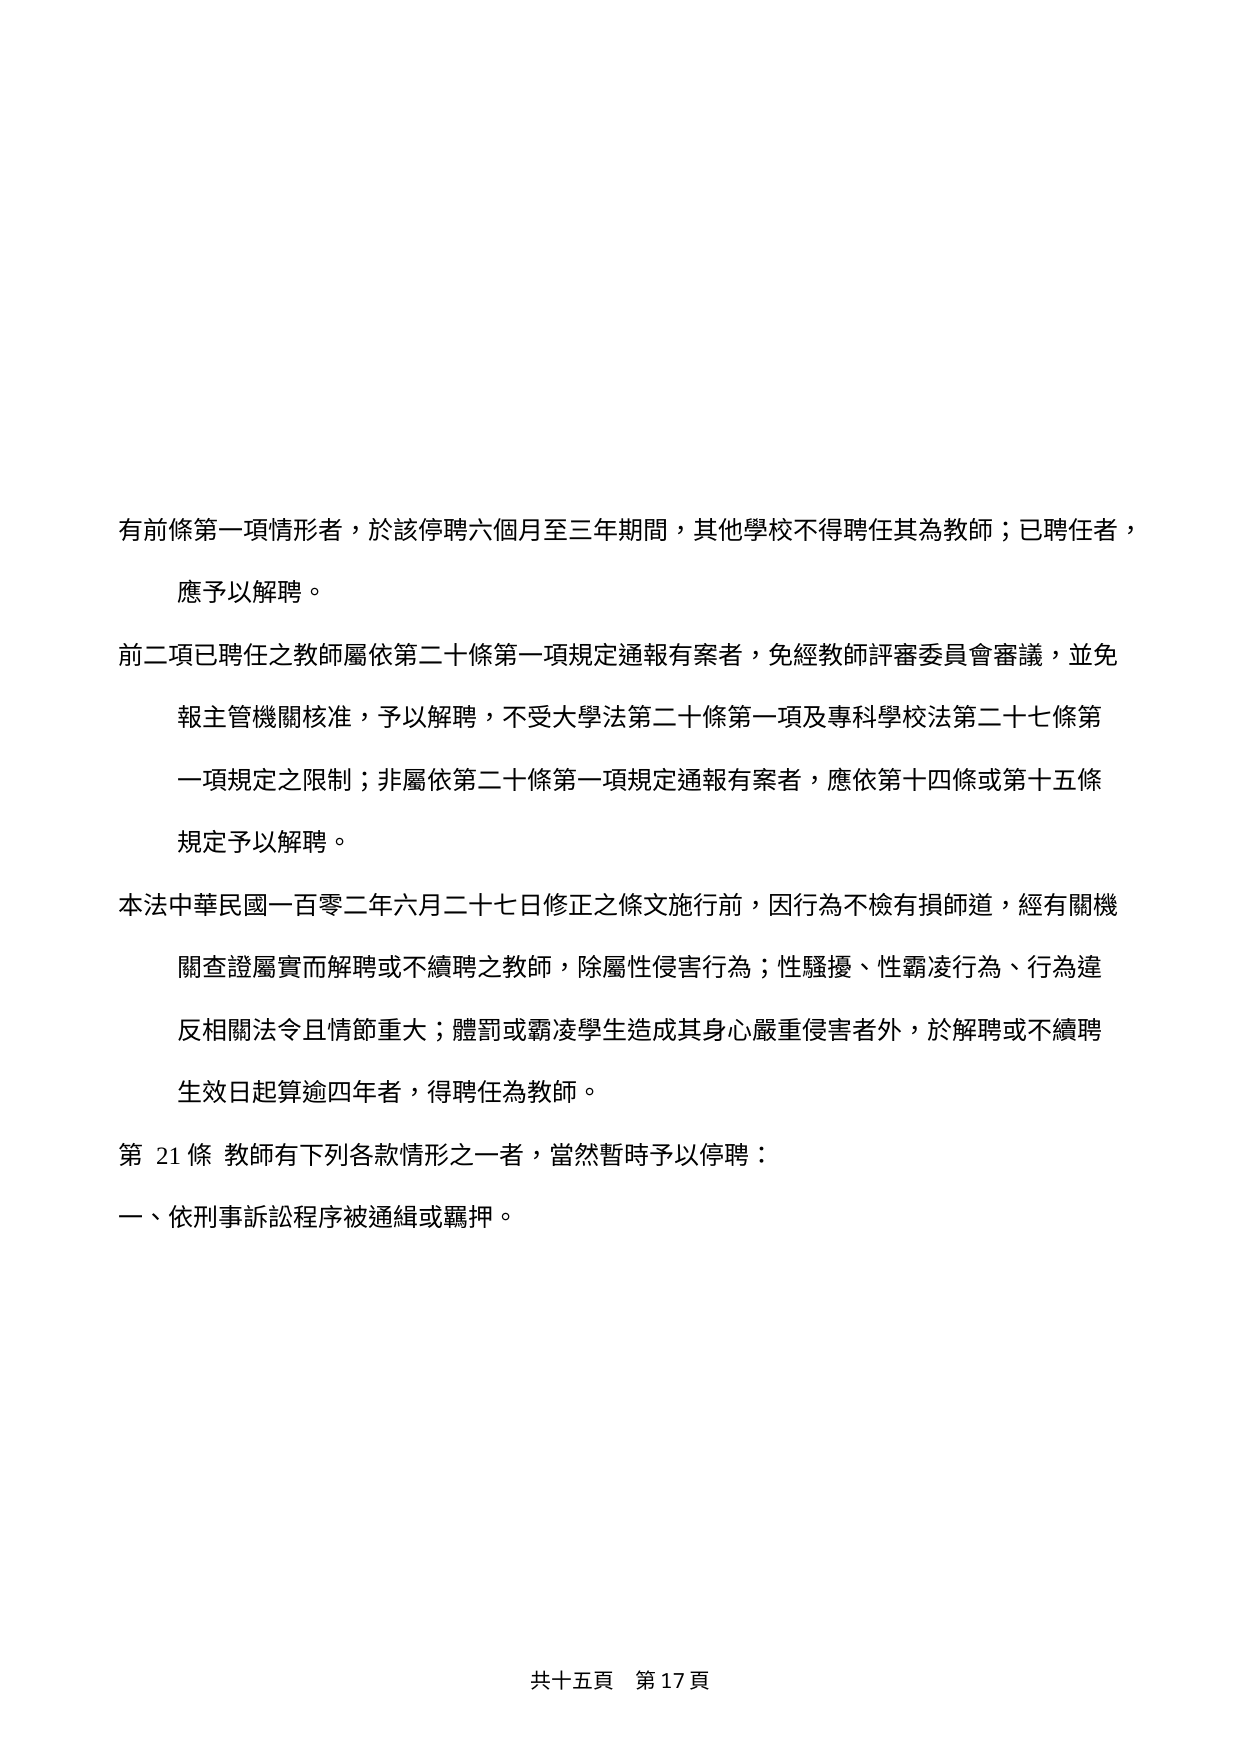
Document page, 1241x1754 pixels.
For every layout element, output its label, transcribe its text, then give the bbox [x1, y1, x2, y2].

text 本法中華民國一百零二年六月二十七日修正之條文施行前，因行為不檢有損師道，經有關機關查證屬實而解聘或不續聘之教師，除屬性侵害行為；性騷擾、性霸凌行為、行為違反相關法令且情節重大；體罰或霸凌學生造成其身心嚴重侵害者外，於解聘或不續聘生效日起算逾四年者，得聘任為教師。 [118, 862, 1122, 1112]
text 一、依刑事訴訟程序被通緝或羈押。 [118, 1174, 1122, 1237]
text 前二項已聘任之教師屬依第二十條第一項規定通報有案者，免經教師評審委員會審議，並免報主管機關核准，予以解聘，不受大學法第二十條第一項及專科學校法第二十七條第一項規定之限制；非屬依第二十條第一項規定通報有案者，應依第十四條或第十五條規定予以解聘。 [118, 612, 1122, 862]
text 有前條第一項情形者，於該停聘六個月至三年期間，其他學校不得聘任其為教師；已聘任者，應予以解聘。 [118, 487, 1122, 612]
text 第 21 條 教師有下列各款情形之一者，當然暫時予以停聘： [118, 1112, 1122, 1174]
